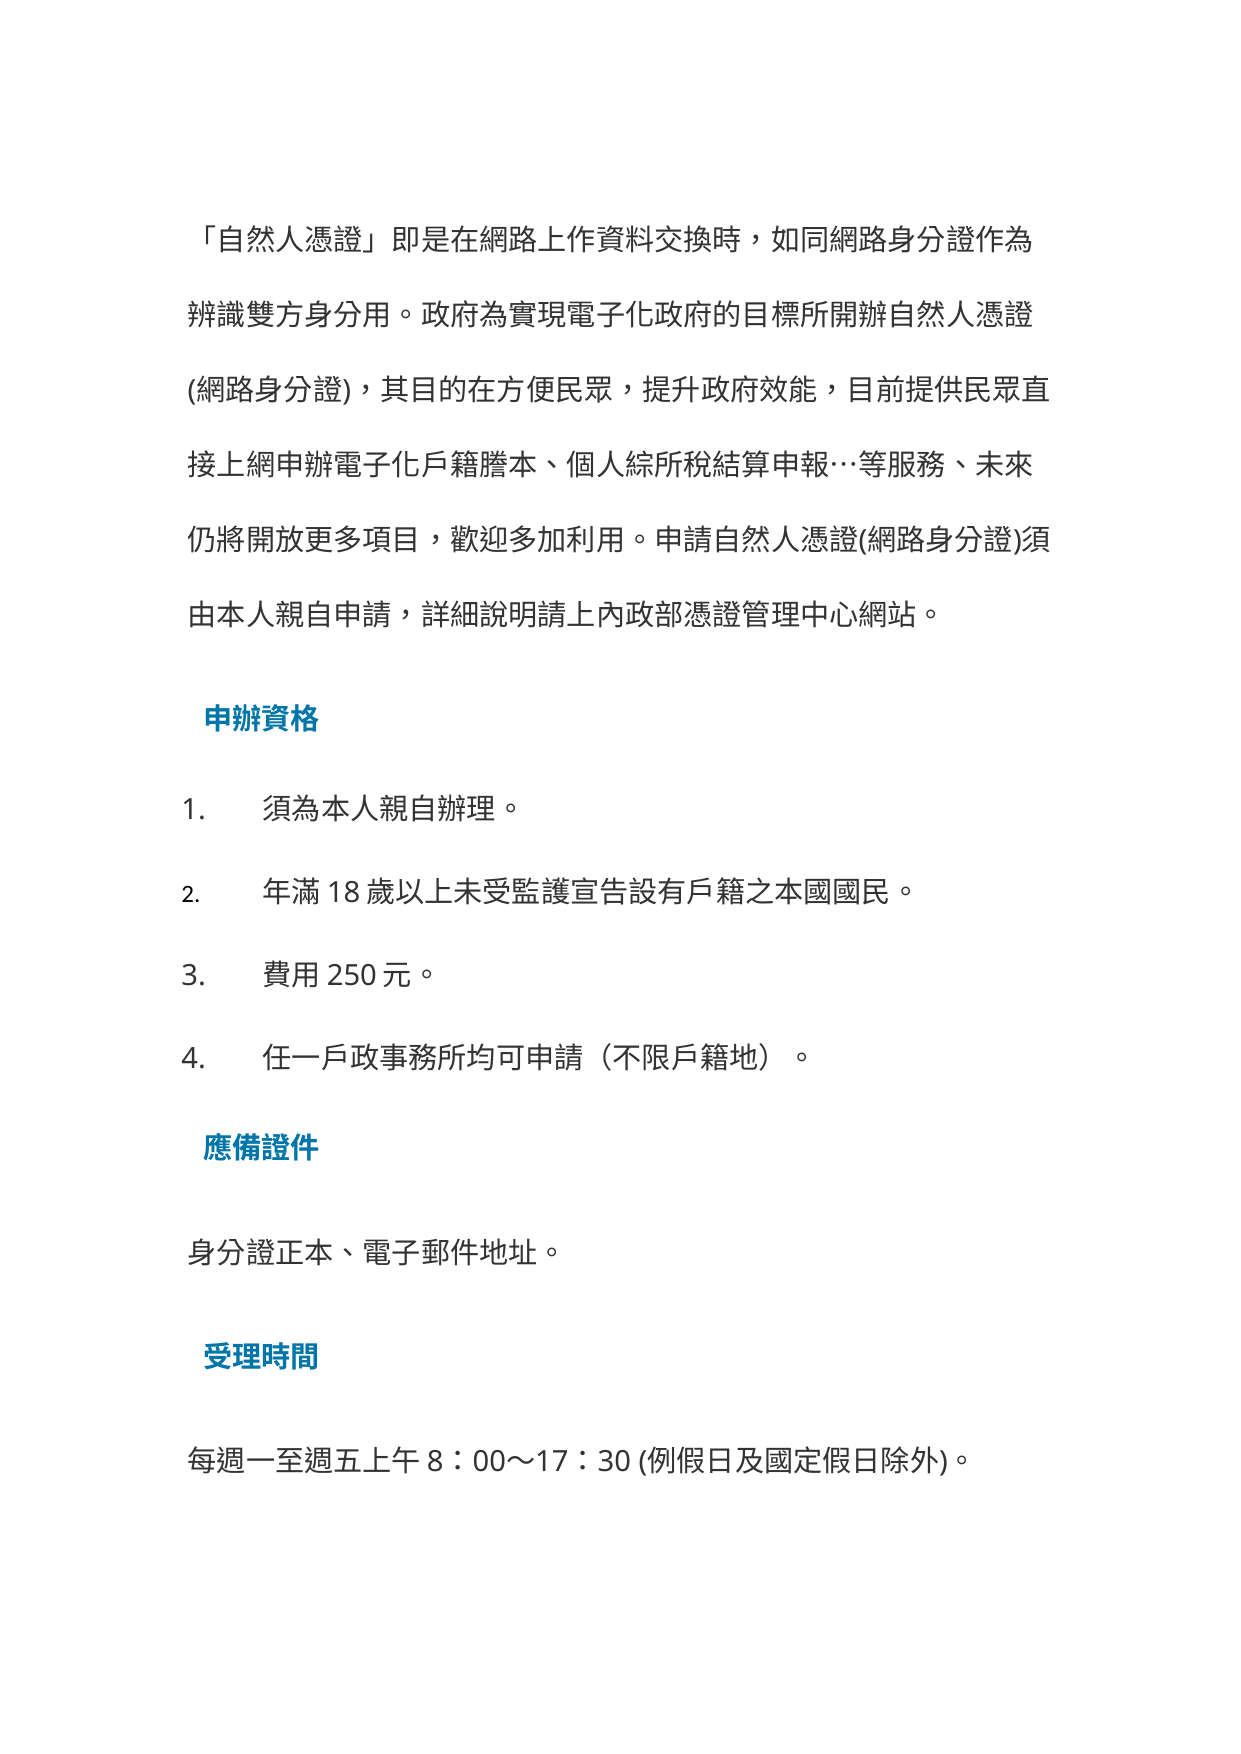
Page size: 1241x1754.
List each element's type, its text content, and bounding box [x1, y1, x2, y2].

text 每週一至週五上午8：00～17：30 (例假日及國定假日除外)。 [187, 1415, 1053, 1490]
list 須為本人親自辦理。 [181, 763, 1053, 838]
list 任一戶政事務所均可申請（不限戶籍地）。 [181, 1012, 1053, 1087]
text 受理時間 [203, 1311, 1053, 1386]
text 申辦資格 [203, 673, 1053, 748]
text 身分證正本、電子郵件地址。 [187, 1207, 1053, 1282]
list 費用250元。 [181, 929, 1053, 1004]
list 年滿18歲以上未受監護宣告設有戶籍之本國國民。 [181, 846, 1053, 921]
text 「自然人憑證」即是在網路上作資料交換時，如同網路身分證作為辨識雙方身分用。政府為實現電子化政府的目標所開辦自然人憑證(網路身分證)，其目的在方便民眾，提升政府效能，目前提供民眾直接上網申辦電子化戶籍謄本、個人綜所稅結算申報…等服務、未來仍將開放更多項目，歡迎多加利用。申請自然人憑證(網路身分證)須由本人親自申請，詳細說明請上內政部憑證管理中心網站。 [187, 194, 1053, 644]
text 應備證件 [203, 1102, 1053, 1177]
